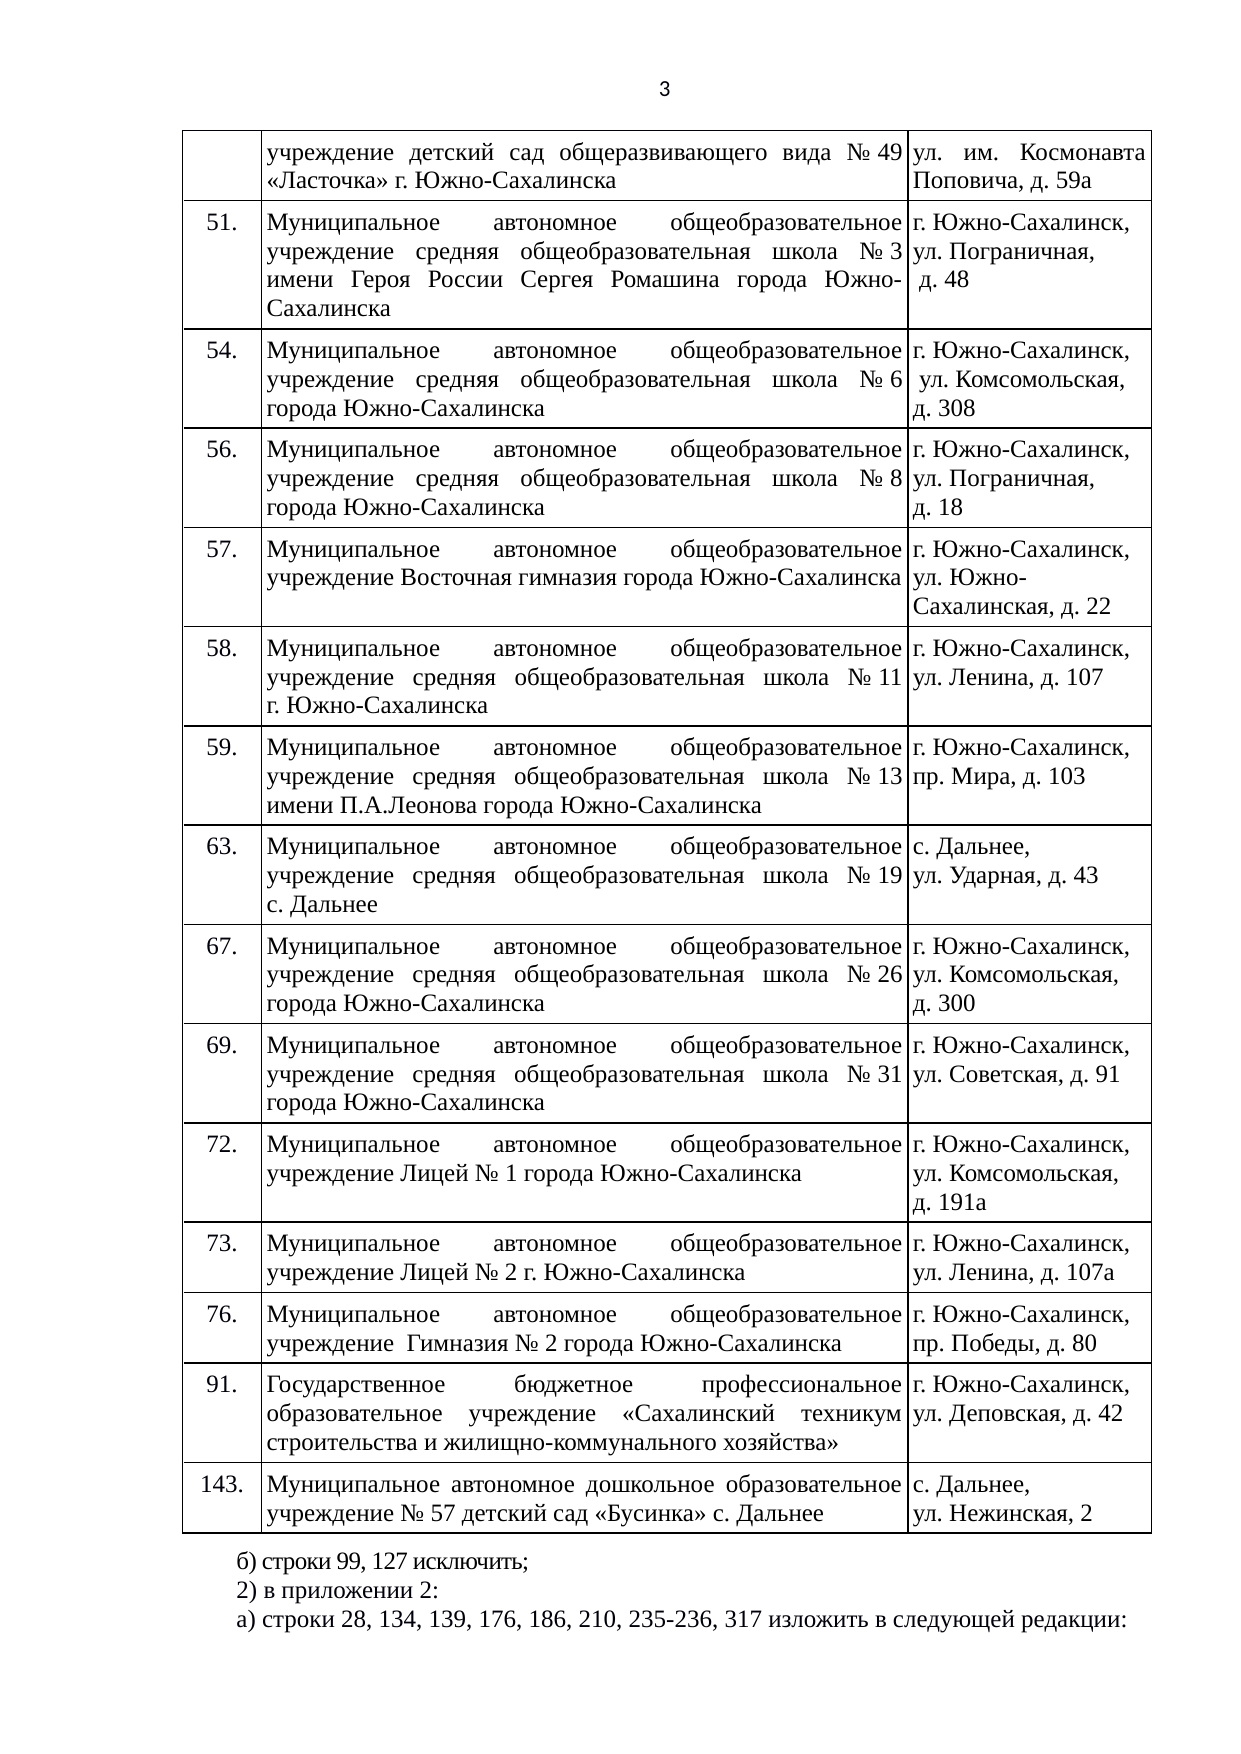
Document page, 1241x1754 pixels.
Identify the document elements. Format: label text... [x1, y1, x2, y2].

table_cell 54. [183, 329, 261, 427]
table_cell Муниципальное автономное общеобразовательное учреждение Восточная гимназия города Южно-Сахалинска [262, 528, 907, 626]
table_cell г. Южно-Сахалинск, ул. Комсомольская, д. 308 [909, 330, 1151, 427]
table_cell Муниципальное автономное общеобразовательное учреждение средняя общеобразовательная школа № 8 города Южно-Сахалинска [262, 429, 907, 526]
table_cell г. Южно-Сахалинск, ул. Деповская, д. 42 [909, 1364, 1151, 1462]
table_cell г. Южно-Сахалинск, ул. Советская, д. 91 [909, 1024, 1151, 1122]
table_cell г. Южно-Сахалинск, ул. Комсомольская, д. 300 [909, 925, 1151, 1023]
table_cell 57. [183, 528, 261, 626]
table_cell [183, 131, 261, 200]
table_cell с. Дальнее, ул. Нежинская, 2 [909, 1463, 1151, 1532]
table_cell 69. [183, 1024, 261, 1122]
table_cell Муниципальное автономное общеобразовательное учреждение средняя общеобразовательная школа № 13 имени П.А.Леонова города Южно-Сахалинска [262, 727, 907, 824]
table_cell г. Южно-Сахалинск, ул. Ленина, д. 107а [909, 1223, 1151, 1292]
table_cell с. Дальнее, ул. Ударная, д. 43 [909, 826, 1151, 923]
table_cell Муниципальное автономное дошкольное образовательное учреждение № 57 детский сад «Бусинка» с. Дальнее [262, 1463, 907, 1532]
table_cell ул. им. Космонавта Поповича, д. 59а [909, 131, 1151, 200]
table_cell г. Южно-Сахалинск, ул. Южно-Сахалинская, д. 22 [909, 528, 1151, 626]
table_cell Муниципальное автономное общеобразовательное учреждение Лицей № 2 г. Южно-Сахалинска [262, 1223, 907, 1292]
table_cell Муниципальное автономное общеобразовательное учреждение средняя общеобразовательная школа № 6 города Южно-Сахалинска [262, 330, 907, 427]
table_cell 143. [183, 1463, 261, 1532]
table_cell 56. [183, 428, 261, 526]
table_cell Муниципальное автономное общеобразовательное учреждение средняя общеобразовательная школа № 31 города Южно-Сахалинска [262, 1024, 907, 1122]
table_cell 76. [183, 1293, 261, 1362]
table_cell г. Южно-Сахалинск, ул. Ленина, д. 107 [909, 627, 1151, 725]
table_cell учреждение детский сад общеразвивающего вида № 49 «Ласточка» г. Южно-Сахалинска [262, 131, 907, 200]
table_cell г. Южно-Сахалинск, ул. Комсомольская, д. 191а [909, 1124, 1151, 1221]
table_cell Муниципальное автономное общеобразовательное учреждение Лицей № 1 города Южно-Сахалинска [262, 1124, 907, 1221]
table_cell Муниципальное автономное общеобразовательное учреждение средняя общеобразовательная школа № 19 с. Дальнее [262, 826, 907, 923]
table_cell Муниципальное автономное общеобразовательное учреждение средняя общеобразовательная школа № 26 города Южно-Сахалинска [262, 925, 907, 1023]
table_cell г. Южно-Сахалинск, ул. Пограничная, д. 48 [909, 201, 1151, 328]
table_cell Муниципальное автономное общеобразовательное учреждение Гимназия № 2 города Южно-Сахалинска [262, 1293, 907, 1362]
text 2) в приложении 2: [177, 1575, 1152, 1604]
table_cell 72. [183, 1123, 261, 1221]
table_cell Государственное бюджетное профессиональное образовательное учреждение «Сахалинский техникум строительства и жилищно-коммунального хозяйства» [262, 1364, 907, 1462]
table_cell 59. [183, 726, 261, 824]
table_cell Муниципальное автономное общеобразовательное учреждение средняя общеобразовательная школа № 3 имени Героя России Сергея Ромашина города Южно-Сахалинска [262, 201, 907, 328]
table_cell 73. [183, 1222, 261, 1292]
table_cell г. Южно-Сахалинск, пр. Победы, д. 80 [909, 1293, 1151, 1362]
text а) строки 28, 134, 139, 176, 186, 210, 235-236, 317 изложить в следующей редакции: [177, 1604, 1152, 1632]
table_cell г. Южно-Сахалинск, ул. Пограничная, д. 18 [909, 429, 1151, 526]
table_cell 91. [183, 1363, 261, 1462]
table_cell 51. [183, 201, 261, 328]
table_cell г. Южно-Сахалинск, пр. Мира, д. 103 [909, 727, 1151, 824]
table_cell 58. [183, 627, 261, 725]
text б) строки 99, 127 исключить; [177, 1546, 1152, 1575]
table_cell 67. [183, 925, 261, 1023]
table_cell 63. [183, 825, 261, 923]
table_cell Муниципальное автономное общеобразовательное учреждение средняя общеобразовательная школа № 11 г. Южно-Сахалинска [262, 627, 907, 725]
